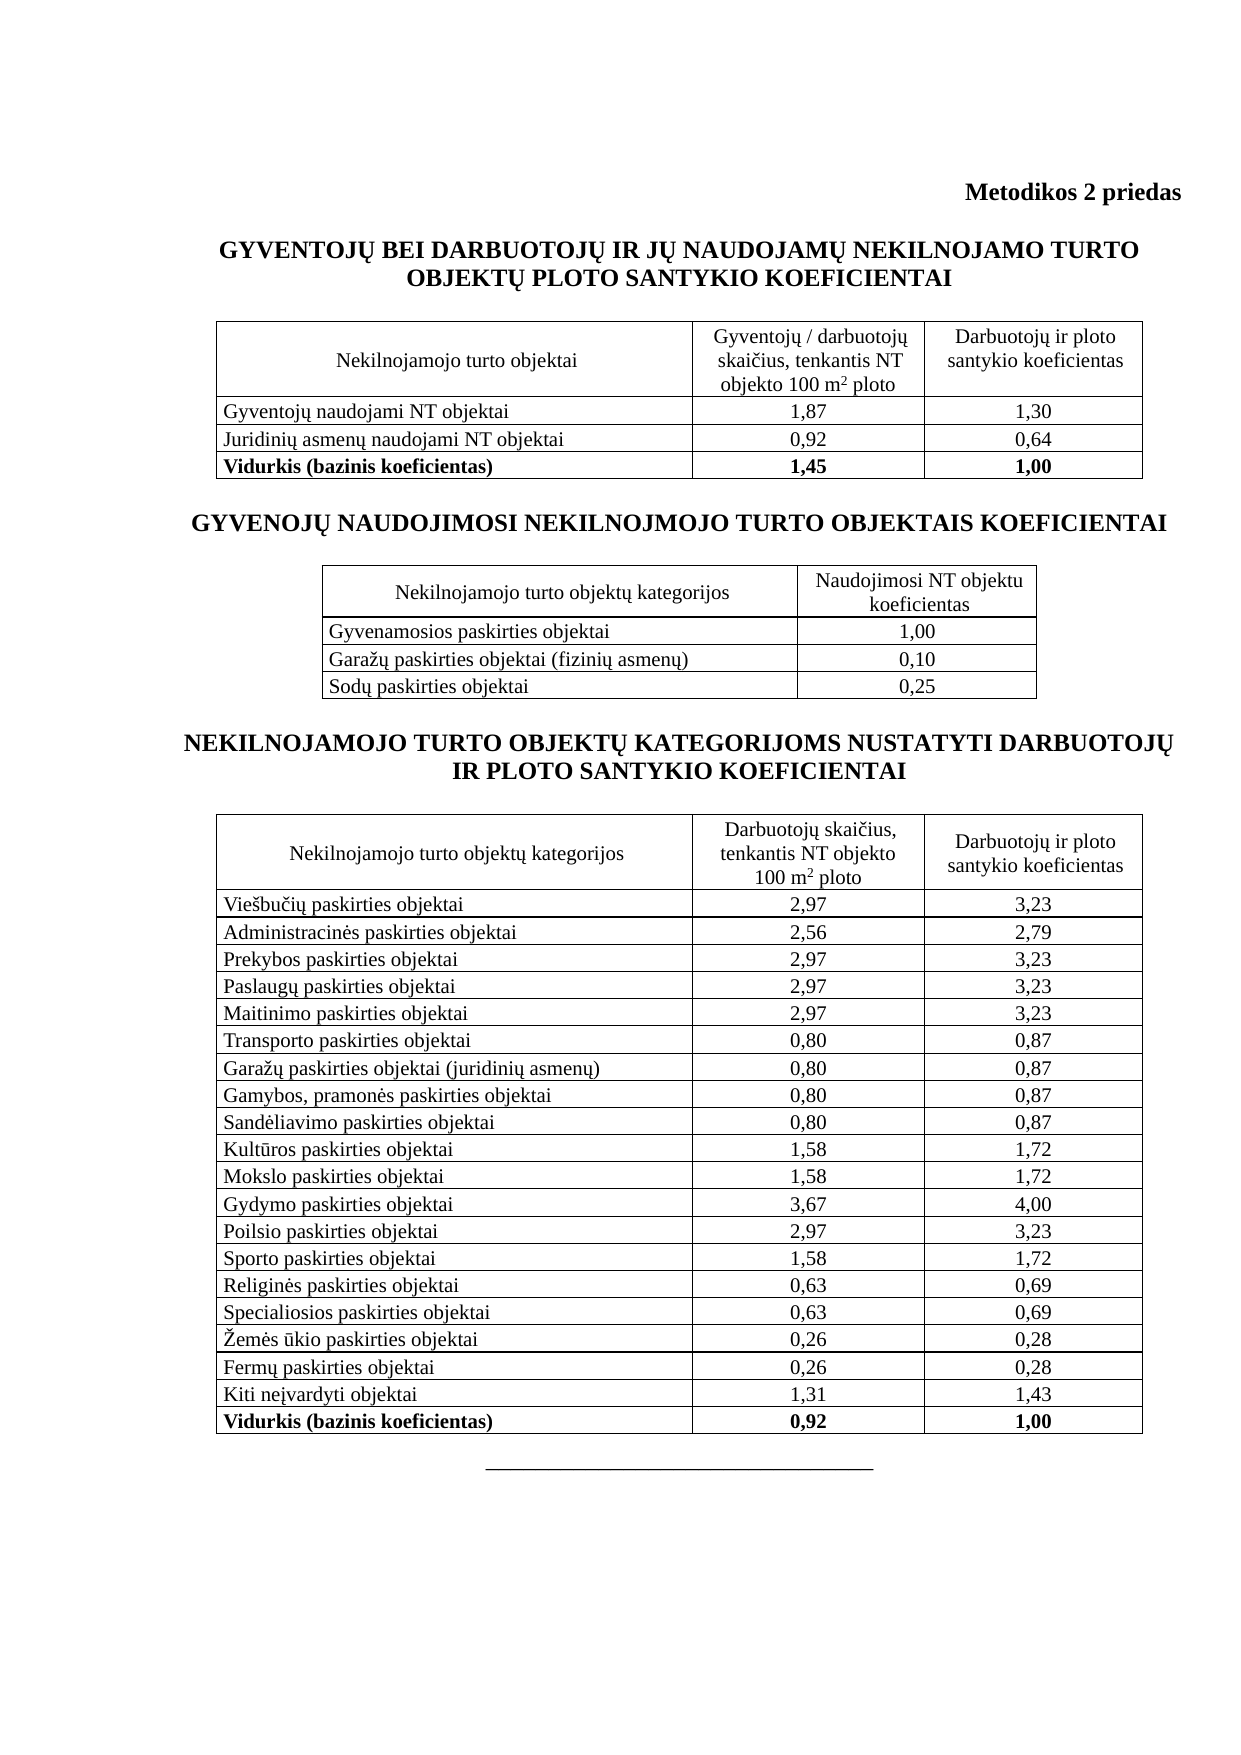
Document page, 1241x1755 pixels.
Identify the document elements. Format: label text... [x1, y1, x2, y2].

table_cell Kiti neįvardyti objektai [217, 1380, 692, 1406]
table_cell Žemės ūkio paskirties objektai [217, 1325, 692, 1351]
table_cell 1,30 [925, 397, 1142, 423]
table_cell Kultūros paskirties objektai [217, 1135, 692, 1161]
table_cell Gydymo paskirties objektai [217, 1189, 692, 1216]
table_cell Specialiosios paskirties objektai [217, 1298, 692, 1324]
table_cell 1,87 [693, 397, 924, 423]
text Metodikos 2 priedas [177, 177, 1181, 206]
table_header Gyventojų / darbuotojų skaičius, tenkantis NT objekto 100 m2 ploto [693, 322, 924, 396]
table_cell 3,23 [925, 945, 1142, 971]
table_cell 1,58 [693, 1135, 924, 1161]
table_cell 0,25 [798, 672, 1036, 698]
table_cell 1,58 [693, 1162, 924, 1188]
table_cell 1,58 [693, 1244, 924, 1270]
table_cell 0,87 [925, 1026, 1142, 1052]
table_header Nekilnojamojo turto objektų kategorijos [323, 566, 797, 616]
table_cell Gamybos, pramonės paskirties objektai [217, 1081, 692, 1107]
text GYVENTOJŲ BEI DARBUOTOJŲ IR JŲ NAUDOJAMŲ NEKILNOJAMO TURTO OBJEKTŲ PLOTO SANTYKIO KOEFICIENTAI [177, 235, 1181, 292]
table_cell 3,23 [925, 972, 1142, 998]
table_header Nekilnojamojo turto objektai [217, 322, 692, 396]
table_cell 0,69 [925, 1298, 1142, 1324]
table_cell 0,80 [693, 1108, 924, 1134]
table_cell 0,28 [925, 1353, 1142, 1379]
table_header Darbuotojų ir ploto santykio koeficientas [925, 322, 1142, 396]
table_cell Transporto paskirties objektai [217, 1026, 692, 1052]
table_cell Juridinių asmenų naudojami NT objektai [217, 425, 692, 451]
table_cell 0,87 [925, 1081, 1142, 1107]
table_cell 1,31 [693, 1380, 924, 1406]
table_cell 1,43 [925, 1380, 1142, 1406]
table_cell 2,97 [693, 972, 924, 998]
table_cell 0,63 [693, 1298, 924, 1324]
table_cell 0,80 [693, 1026, 924, 1052]
table_cell 0,10 [798, 645, 1036, 671]
table_cell 1,72 [925, 1135, 1142, 1161]
table_cell Fermų paskirties objektai [217, 1353, 692, 1379]
table_cell 0,92 [693, 1407, 924, 1433]
table_cell 1,00 [798, 618, 1036, 643]
table_cell 1,72 [925, 1244, 1142, 1270]
table_cell 2,97 [693, 1217, 924, 1243]
table_cell Paslaugų paskirties objektai [217, 972, 692, 998]
table_cell 0,28 [925, 1325, 1142, 1351]
table_cell Garažų paskirties objektai (fizinių asmenų) [323, 645, 797, 671]
table_header Naudojimosi NT objektu koeficientas [798, 566, 1036, 616]
table_cell 0,87 [925, 1054, 1142, 1079]
table_header Darbuotojų skaičius, tenkantis NT objekto 100 m2 ploto [693, 815, 924, 889]
table_cell 0,26 [693, 1325, 924, 1351]
table_cell Administracinės paskirties objektai [217, 918, 692, 944]
table_cell 3,23 [925, 1217, 1142, 1243]
table_cell 2,97 [693, 945, 924, 971]
table_cell Garažų paskirties objektai (juridinių asmenų) [217, 1054, 692, 1079]
table_cell Maitinimo paskirties objektai [217, 999, 692, 1025]
table_cell 1,45 [693, 452, 924, 478]
table_cell Sandėliavimo paskirties objektai [217, 1108, 692, 1134]
table_cell 0,92 [693, 425, 924, 451]
table_cell Poilsio paskirties objektai [217, 1217, 692, 1243]
table_header Nekilnojamojo turto objektų kategorijos [217, 815, 692, 889]
table_cell 0,26 [693, 1353, 924, 1379]
table_cell Prekybos paskirties objektai [217, 945, 692, 971]
table_cell Gyventojų naudojami NT objektai [217, 397, 692, 423]
table_cell 1,00 [925, 1407, 1142, 1433]
table_cell 2,97 [693, 890, 924, 916]
table_cell Sporto paskirties objektai [217, 1244, 692, 1270]
text NEKILNOJAMOJO TURTO OBJEKTŲ KATEGORIJOMS NUSTATYTI DARBUOTOJŲ IR PLOTO SANTYKIO KOEFICIENTAI [177, 728, 1181, 785]
table_cell 0,64 [925, 425, 1142, 451]
table_cell 3,23 [925, 890, 1142, 916]
table_cell 1,00 [925, 452, 1142, 478]
table_cell 2,56 [693, 918, 924, 944]
table_cell 2,79 [925, 918, 1142, 944]
table_cell 3,23 [925, 999, 1142, 1025]
table_cell Viešbučių paskirties objektai [217, 890, 692, 916]
text _______________________________ [177, 1444, 1181, 1472]
table_cell 3,67 [693, 1189, 924, 1216]
table_cell Mokslo paskirties objektai [217, 1162, 692, 1188]
table_cell 0,80 [693, 1054, 924, 1079]
table_cell 4,00 [925, 1189, 1142, 1216]
table_cell Vidurkis (bazinis koeficientas) [217, 1407, 692, 1433]
table_cell Religinės paskirties objektai [217, 1271, 692, 1297]
table_cell 0,87 [925, 1108, 1142, 1134]
table_cell Vidurkis (bazinis koeficientas) [217, 452, 692, 478]
table_cell 0,63 [693, 1271, 924, 1297]
table_cell 0,80 [693, 1081, 924, 1107]
table_cell 2,97 [693, 999, 924, 1025]
table_cell 1,72 [925, 1162, 1142, 1188]
table_cell Gyvenamosios paskirties objektai [323, 618, 797, 643]
table_cell 0,69 [925, 1271, 1142, 1297]
table_cell Sodų paskirties objektai [323, 672, 797, 698]
table_header Darbuotojų ir ploto santykio koeficientas [925, 815, 1142, 889]
text GYVENOJŲ NAUDOJIMOSI NEKILNOJMOJO TURTO OBJEKTAIS KOEFICIENTAI [177, 508, 1181, 536]
